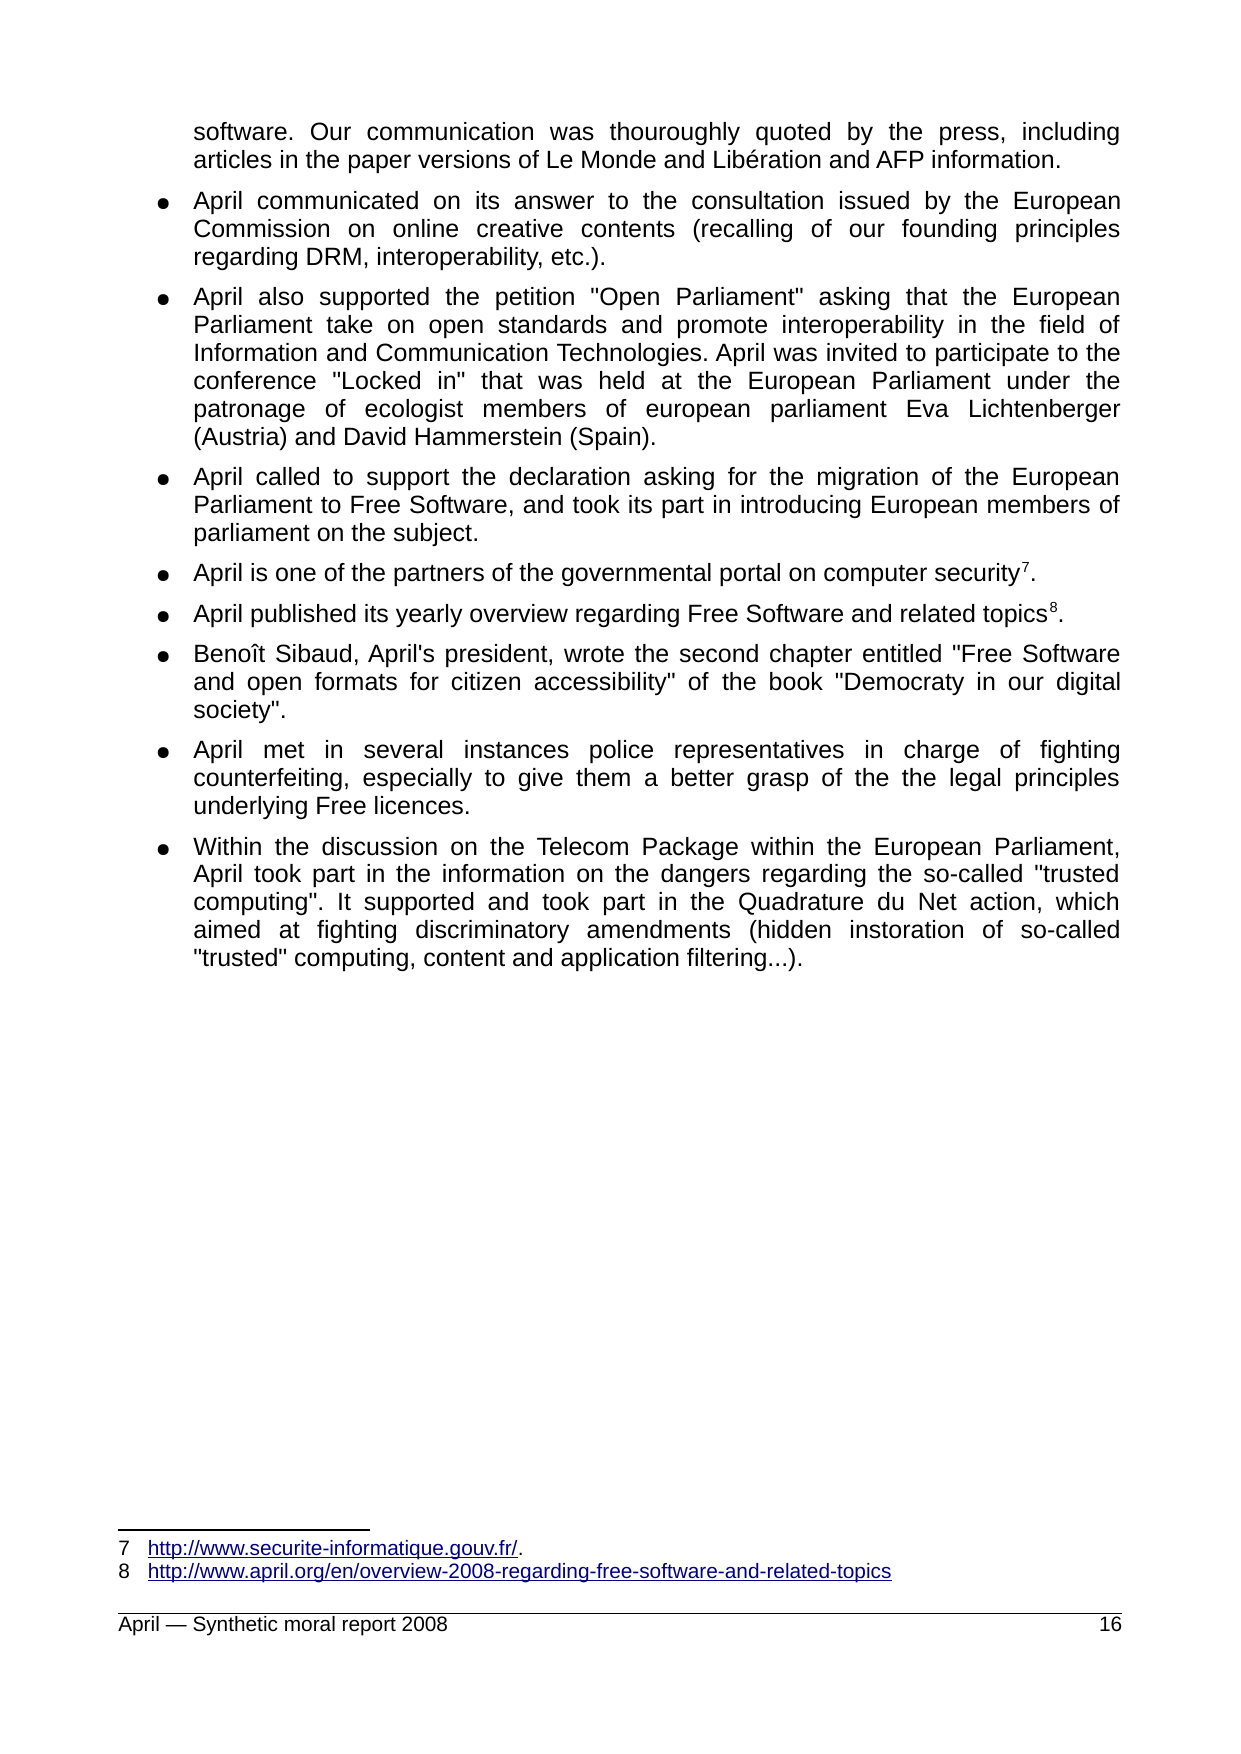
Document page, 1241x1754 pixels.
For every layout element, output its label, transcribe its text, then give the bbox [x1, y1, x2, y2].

list Benoît Sibaud, April's president, wrote the second chapter entitled "Free Software and open formats for citizen accessibility" of the book "Democraty in our digital society". [156, 640, 1122, 723]
list http://www.securite-informatique.gouv.fr/. [118, 1536, 1122, 1559]
list April called to support the declaration asking for the migration of the European Parliament to Free Software, and took its part in introducing European members of parliament on the subject. [156, 463, 1122, 546]
list April also supported the petition "Open Parliament" asking that the European Parliament take on open standards and promote interoperability in the field of Information and Communication Technologies. April was invited to participate to the conference "Locked in" that was held at the European Parliament under the patronage of ecologist members of european parliament Eva Lichtenberger (Austria) and David Hammerstein (Spain). [156, 283, 1122, 450]
list April is one of the partners of the governmental portal on computer security. [156, 559, 1122, 587]
list April published its yearly overview regarding Free Software and related topics. [156, 599, 1122, 627]
list software. Our communication was thouroughly quoted by the press, including articles in the paper versions of Le Monde and Libération and AFP information. [156, 118, 1122, 174]
list April communicated on its answer to the consultation issued by the European Commission on online creative contents (recalling of our founding principles regarding DRM, interoperability, etc.). [156, 186, 1122, 270]
list April met in several instances police representatives in charge of fighting counterfeiting, especially to give them a better grasp of the the legal principles underlying Free licences. [156, 736, 1122, 820]
list http://www.april.org/en/overview-2008-regarding-free-software-and-related-topics [118, 1559, 1122, 1583]
list Within the discussion on the Telecom Package within the European Parliament, April took part in the information on the dangers regarding the so-called "trusted computing". It supported and took part in the Quadrature du Net action, which aimed at fighting discriminatory amendments (hidden instoration of so-called "trusted" computing, content and application filtering...). [156, 832, 1122, 972]
